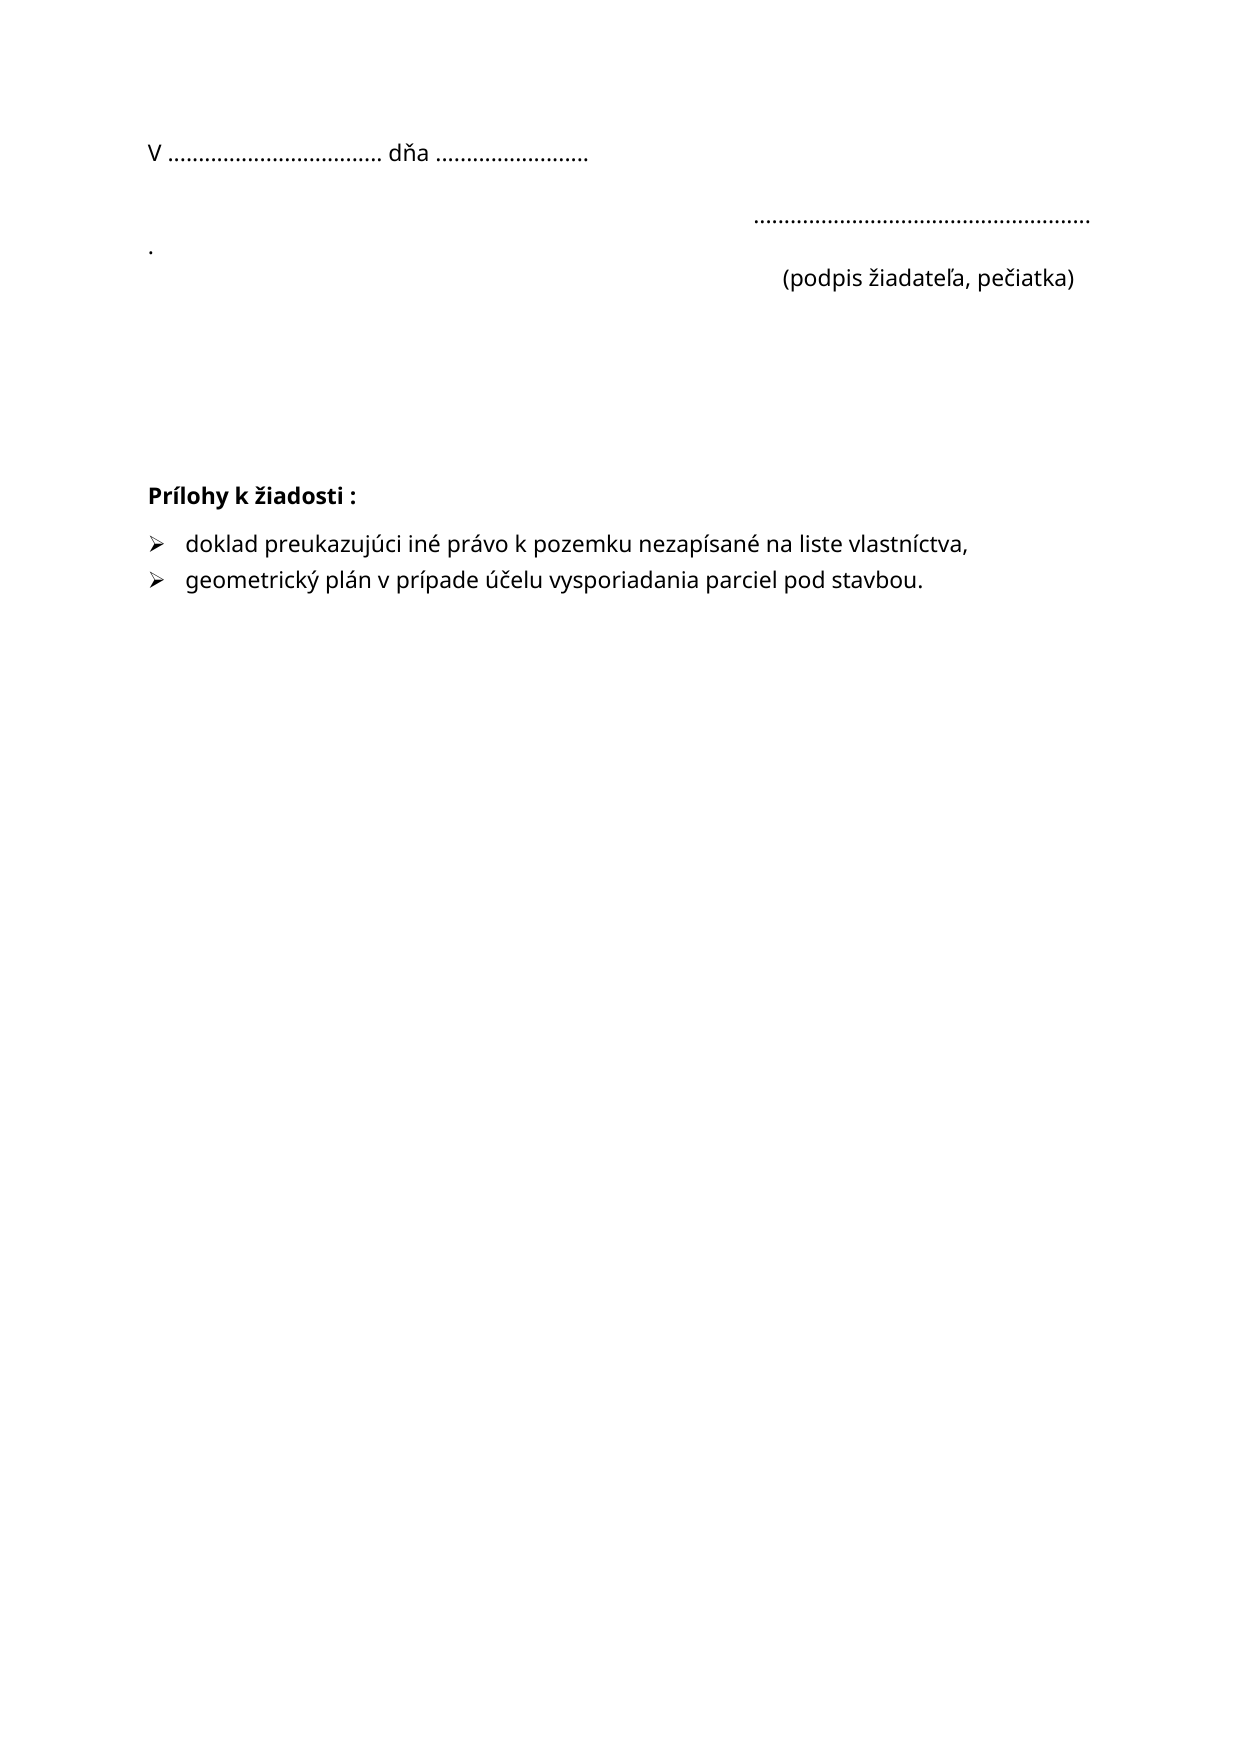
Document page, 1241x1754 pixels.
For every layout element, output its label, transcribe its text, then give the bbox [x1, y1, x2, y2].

list doklad preukazujúci iné právo k pozemku nezapísané na liste vlastníctva, [148, 528, 1093, 559]
text V ................................... dňa ......................... [148, 137, 1093, 168]
text Prílohy k žiadosti : [148, 480, 1093, 512]
list geometrický plán v prípade účelu vysporiadania parciel pod stavbou. [148, 564, 1093, 595]
text ........................................................ [148, 168, 1093, 262]
text (podpis žiadateľa, pečiatka) [148, 262, 1093, 293]
